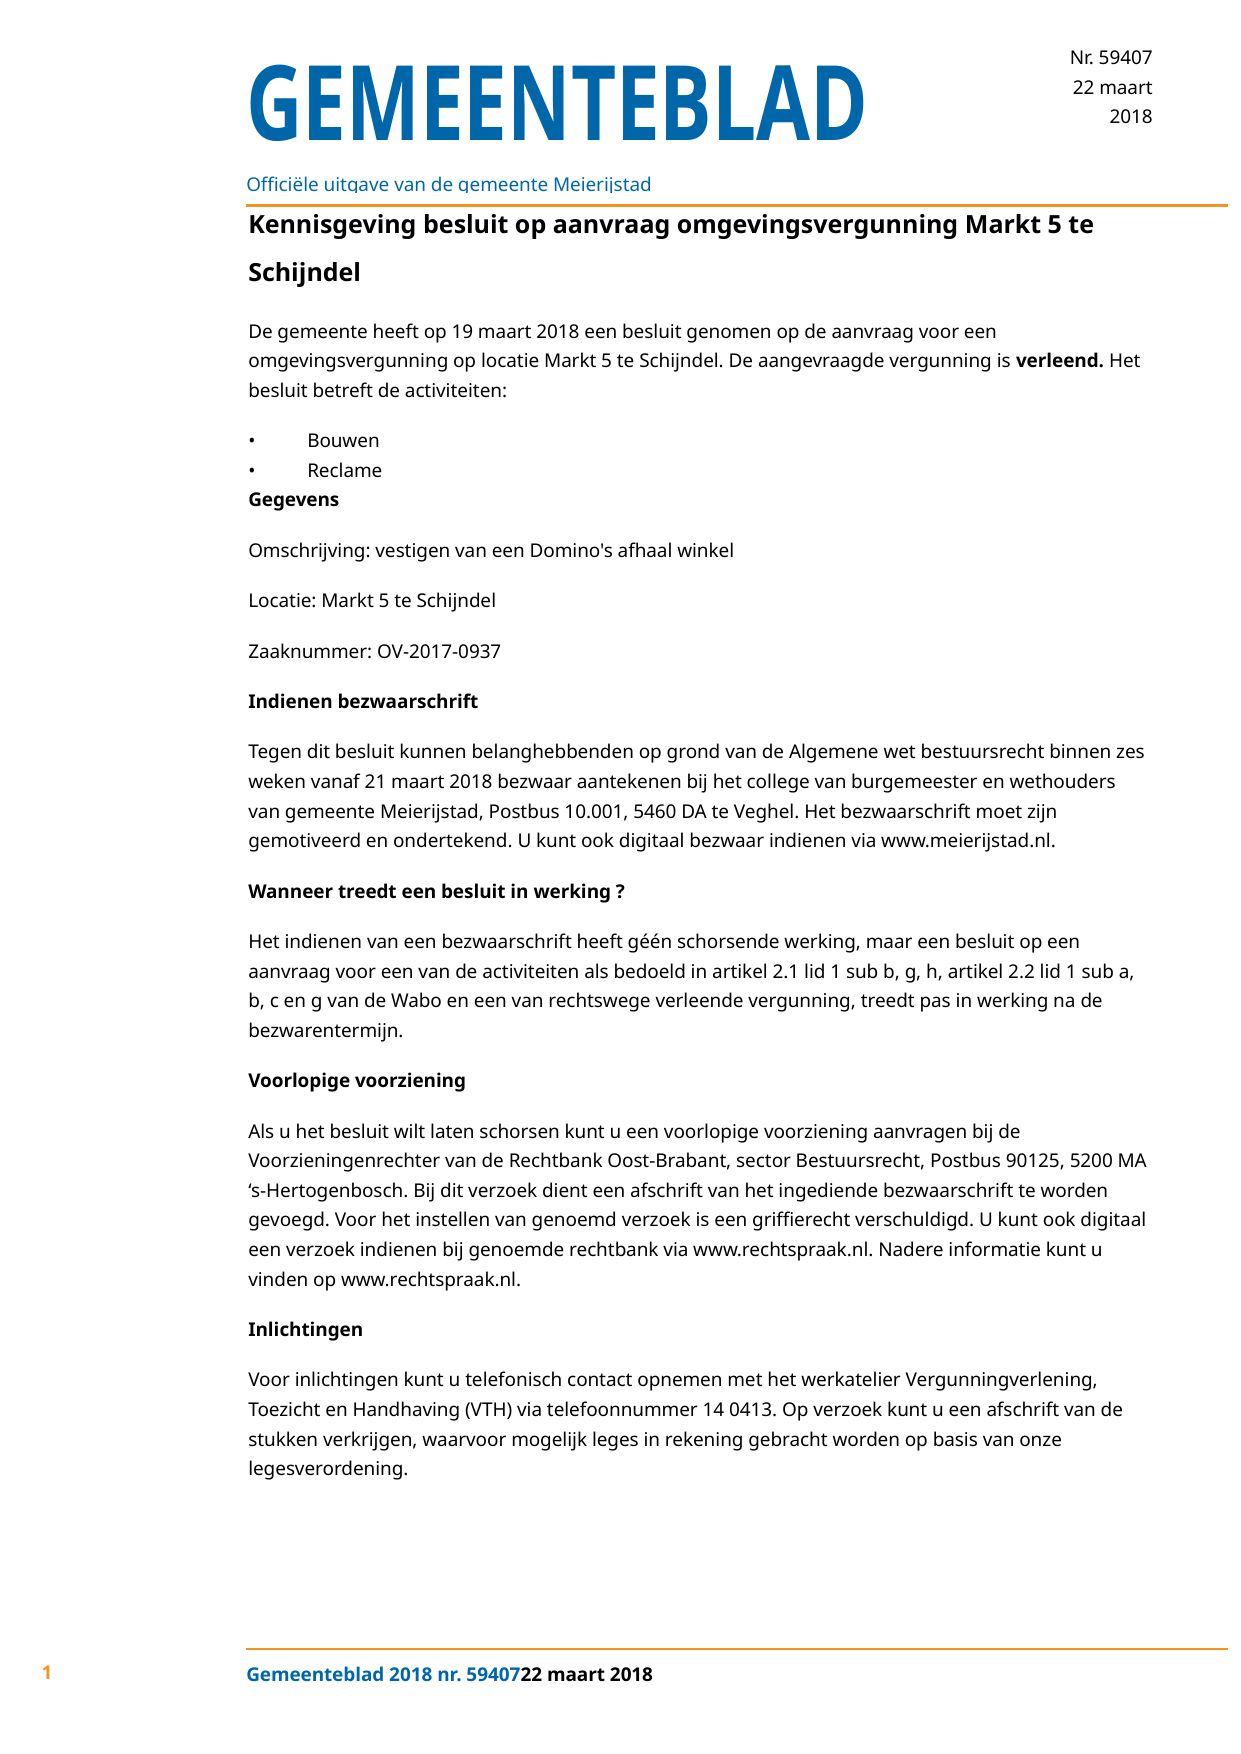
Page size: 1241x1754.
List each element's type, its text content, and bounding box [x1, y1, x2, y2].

picture [41, 47, 231, 172]
text Wanneer treedt een besluit in werking ? [248, 878, 1152, 904]
text Zaaknummer: OV-2017-0937 [248, 638, 1152, 664]
text Locatie: Markt 5 te Schijndel [248, 587, 1152, 613]
text Indienen bezwaarschrift [248, 688, 1152, 714]
text Als u het besluit wilt laten schorsen kunt u een voorlopige voorziening aanvragen bij de Voorzieningenrechter van de Rechtbank Oost-Brabant, sector Bestuursrecht, Postbus 90125, 5200 MA ‘s-Hertogenbosch. Bij dit verzoek dient een afschrift van het ingediende bezwaarschrift te worden gevoegd. Voor het instellen van genoemd verzoek is een griffierecht verschuldigd. U kunt ook digitaal een verzoek indienen bij genoemde rechtbank via www.rechtspraak.nl. Nadere informatie kunt u vinden op www.rechtspraak.nl. [248, 1118, 1152, 1292]
list Reclame [248, 457, 1152, 483]
text Tegen dit besluit kunnen belanghebbenden op grond van de Algemene wet bestuursrecht binnen zes weken vanaf 21 maart 2018 bezwaar aantekenen bij het college van burgemeester en wethouders van gemeente Meierijstad, Postbus 10.001, 5460 DA te Veghel. Het bezwaarschrift moet zijn gemotiveerd en ondertekend. U kunt ook digitaal bezwaar indienen via www.meierijstad.nl. [248, 739, 1152, 853]
text De gemeente heeft op 19 maart 2018 een besluit genomen op de aanvraag voor een omgevingsvergunning op locatie Markt 5 te Schijndel. De aangevraagde vergunning is verleend. Het besluit betreft de activiteiten: [248, 318, 1152, 403]
text Inlichtingen [248, 1316, 1152, 1342]
text Omschrijving: vestigen van een Domino's afhaal winkel [248, 537, 1152, 563]
text Voor inlichtingen kunt u telefonisch contact opnemen met het werkatelier Vergunningverlening, Toezicht en Handhaving (VTH) via telefoonnummer 14 0413. Op verzoek kunt u een afschrift van de stukken verkrijgen, waarvoor mogelijk leges in rekening gebracht worden op basis van onze legesverordening. [248, 1367, 1152, 1481]
list Bouwen [248, 427, 1152, 453]
text Voorlopige voorziening [248, 1067, 1152, 1093]
text Kennisgeving besluit op aanvraag omgevingsvergunning Markt 5 te Schijndel [248, 207, 1152, 288]
text Het indienen van een bezwaarschrift heeft géén schorsende werking, maar een besluit op een aanvraag voor een van de activiteiten als bedoeld in artikel 2.1 lid 1 sub b, g, h, artikel 2.2 lid 1 sub a, b, c en g van de Wabo en een van rechtswege verleende vergunning, treedt pas in werking na de bezwarentermijn. [248, 928, 1152, 1043]
text Gegevens [248, 487, 1152, 512]
